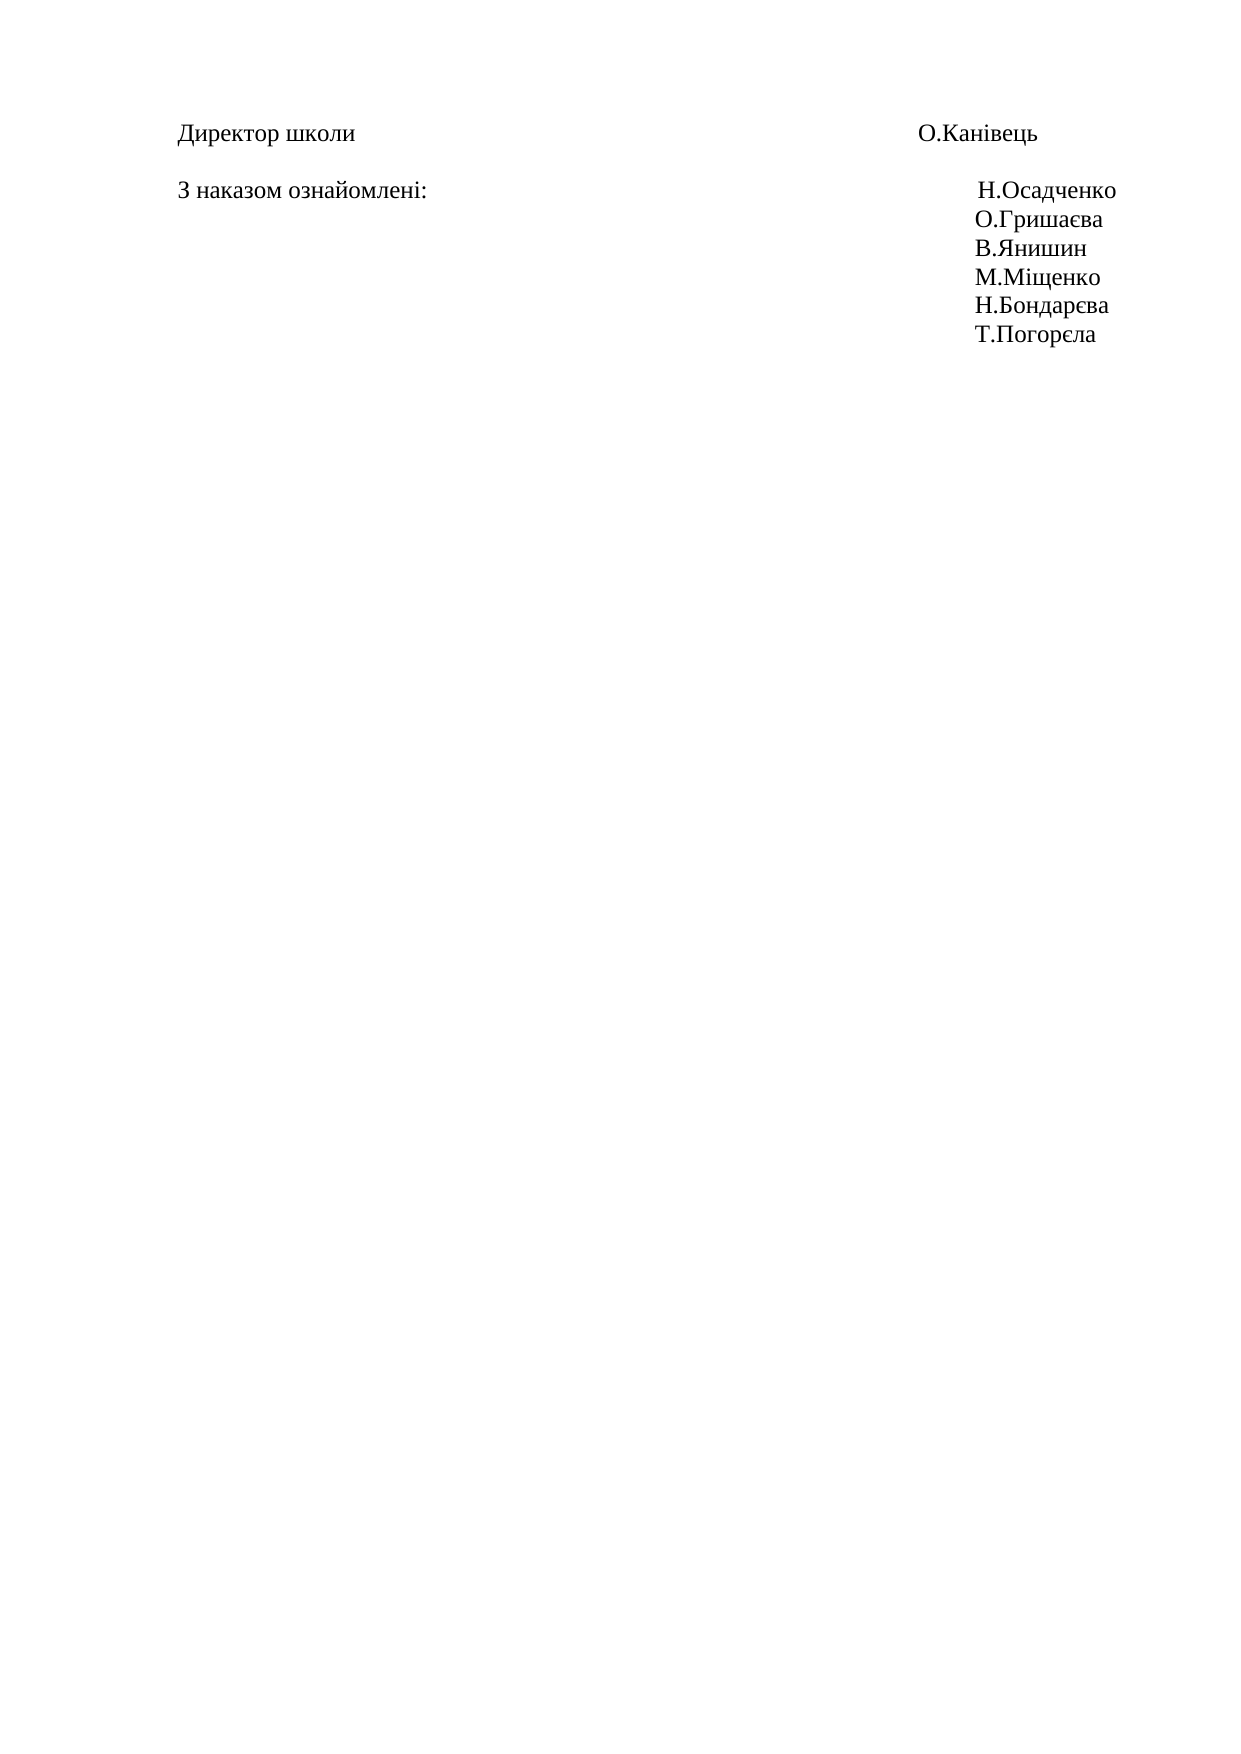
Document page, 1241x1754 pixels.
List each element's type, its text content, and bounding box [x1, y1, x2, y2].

text Директор школи О.Канівець [177, 118, 1152, 147]
text М.Міщенко [974, 262, 1152, 291]
text Н.Бондарєва [974, 291, 1152, 319]
text Т.Погорєла [974, 319, 1152, 348]
text О.Гришаєва [974, 204, 1152, 233]
text З наказом ознайомлені: Н.Осадченко [177, 176, 1152, 204]
text В.Янишин [974, 233, 1152, 262]
